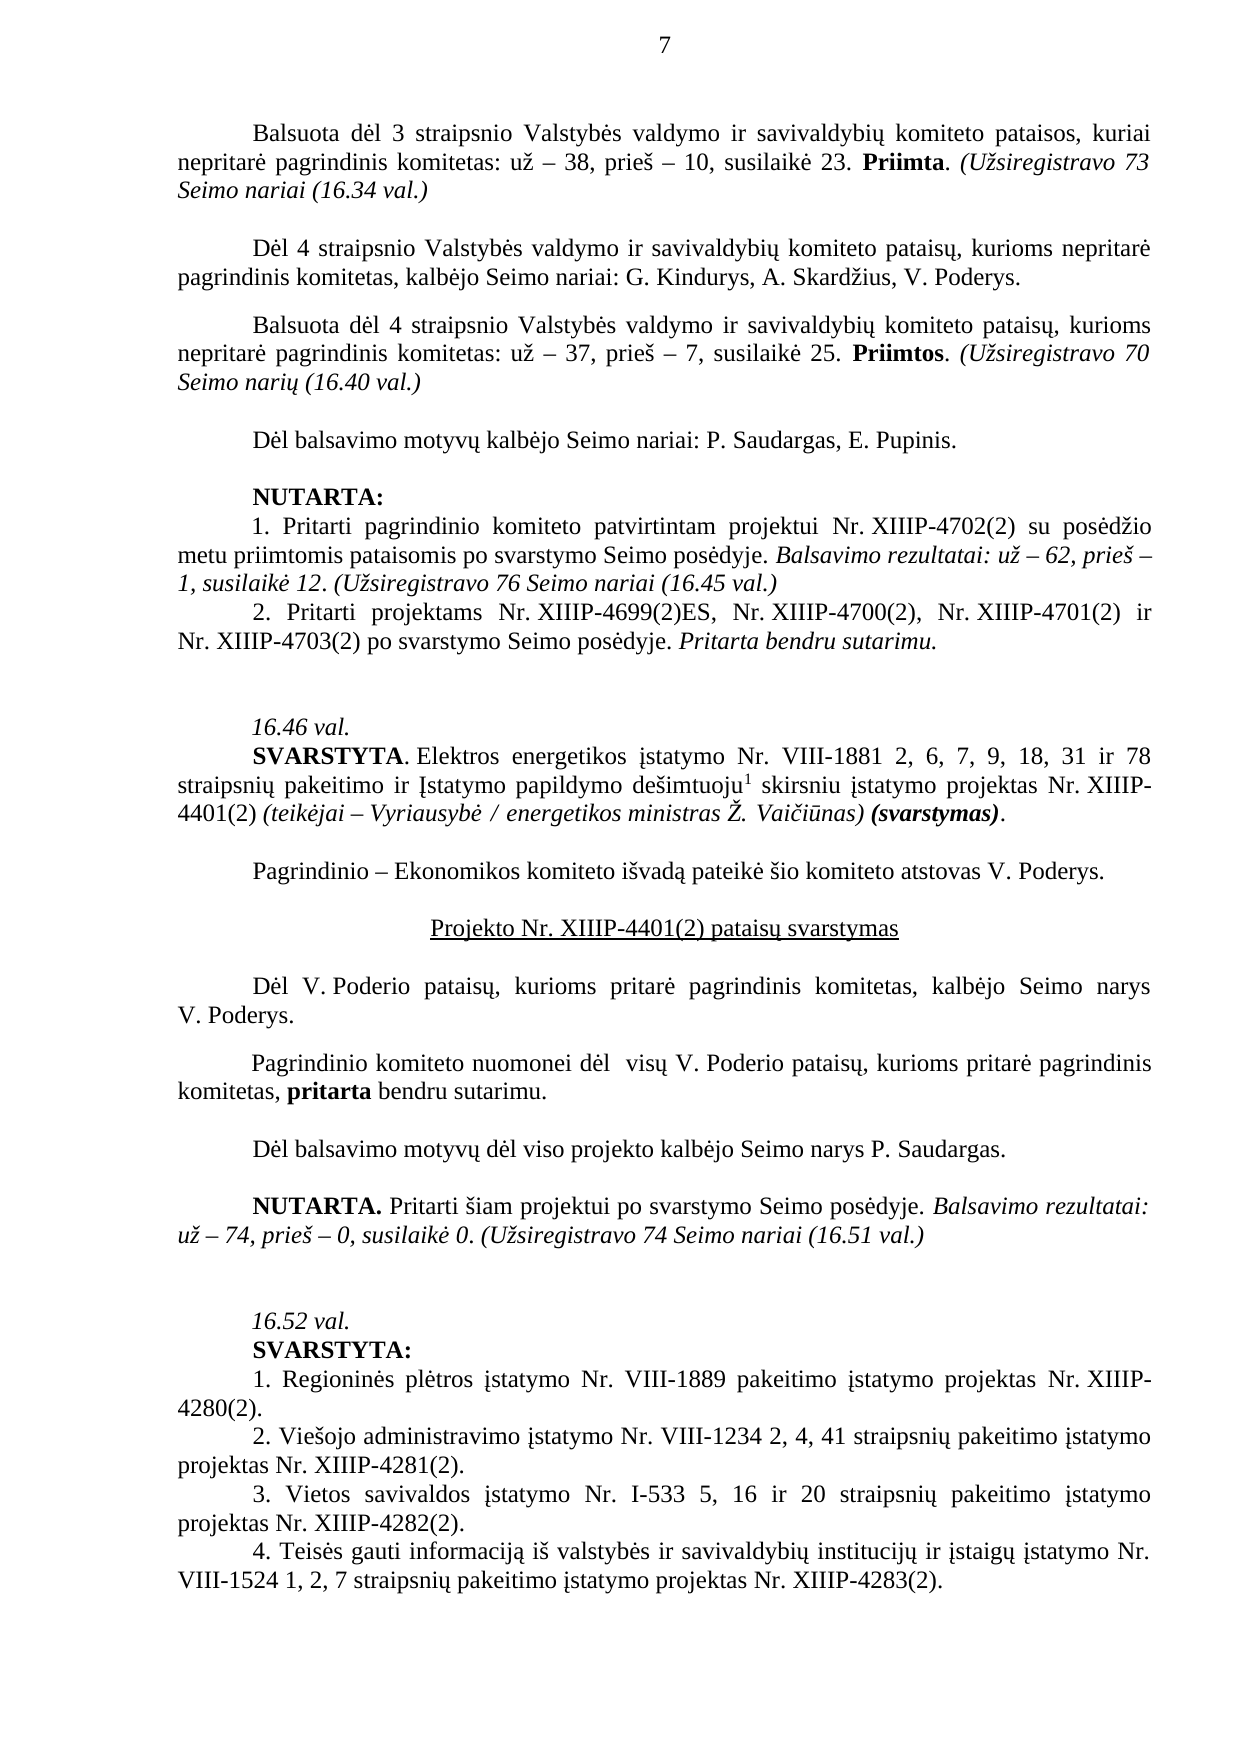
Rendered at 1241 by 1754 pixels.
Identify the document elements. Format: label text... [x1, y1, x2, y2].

text 1. Pritarti pagrindinio komiteto patvirtintam projektui Nr. XIIIP-4702(2) su posėdžio metu priimtomis pataisomis po svarstymo Seimo posėdyje. Balsavimo rezultatai: už – 62, prieš – 1, susilaikė 12. (Užsiregistravo 76 Seimo nariai (16.45 val.) [177, 511, 1152, 597]
text Balsuota dėl 3 straipsnio Valstybės valdymo ir savivaldybių komiteto pataisos, kuriai nepritarė pagrindinis komitetas: už – 38, prieš – 10, susilaikė 23. Priimta. (Užsiregistravo 73 Seimo nariai (16.34 val.) [177, 118, 1152, 204]
text Dėl balsavimo motyvų dėl viso projekto kalbėjo Seimo narys P. Saudargas. [177, 1134, 1152, 1163]
text Pagrindinio komiteto nuomonei dėl visų V. Poderio pataisų, kurioms pritarė pagrindinis komitetas, pritarta bendru sutarimu. [177, 1048, 1152, 1105]
text 3. Vietos savivaldos įstatymo Nr. I-533 5, 16 ir 20 straipsnių pakeitimo įstatymo projektas Nr. XIIIP-4282(2). [177, 1479, 1152, 1536]
text Dėl V. Poderio pataisų, kurioms pritarė pagrindinis komitetas, kalbėjo Seimo narys V. Poderys. [177, 971, 1152, 1028]
text 1. Regioninės plėtros įstatymo Nr. VIII-1889 pakeitimo įstatymo projektas Nr. XIIIP-4280(2). [177, 1364, 1152, 1421]
text NUTARTA: [177, 482, 1152, 511]
text 2. Pritarti projektams Nr. XIIIP-4699(2)ES, Nr. XIIIP-4700(2), Nr. XIIIP-4701(2) ir Nr. XIIIP-4703(2) po svarstymo Seimo posėdyje. Pritarta bendru sutarimu. [177, 597, 1152, 655]
text Balsuota dėl 4 straipsnio Valstybės valdymo ir savivaldybių komiteto pataisų, kurioms nepritarė pagrindinis komitetas: už – 37, prieš – 7, susilaikė 25. Priimtos. (Užsiregistravo 70 Seimo narių (16.40 val.) [177, 310, 1152, 396]
text 16.46 val. [177, 712, 1152, 741]
subtitle Projekto Nr. XIIIP-4401(2) pataisų svarstymas [177, 913, 1152, 942]
text 16.52 val. [177, 1306, 1152, 1335]
text 4. Teisės gauti informaciją iš valstybės ir savivaldybių institucijų ir įstaigų įstatymo Nr. VIII-1524 1, 2, 7 straipsnių pakeitimo įstatymo projektas Nr. XIIIP-4283(2). [177, 1536, 1152, 1594]
text Pagrindinio – Ekonomikos komiteto išvadą pateikė šio komiteto atstovas V. Poderys. [177, 856, 1152, 885]
text 2. Viešojo administravimo įstatymo Nr. VIII-1234 2, 4, 41 straipsnių pakeitimo įstatymo projektas Nr. XIIIP-4281(2). [177, 1421, 1152, 1479]
text Dėl 4 straipsnio Valstybės valdymo ir savivaldybių komiteto pataisų, kurioms nepritarė pagrindinis komitetas, kalbėjo Seimo nariai: G. Kindurys, A. Skardžius, V. Poderys. [177, 233, 1152, 291]
text SVARSTYTA. Elektros energetikos įstatymo Nr. VIII-1881 2, 6, 7, 9, 18, 31 ir 78 straipsnių pakeitimo ir Įstatymo papildymo dešimtuoju1 skirsniu įstatymo projektas Nr. XIIIP-4401(2) (teikėjai – Vyriausybė / energetikos ministras Ž. Vaičiūnas) (svarstymas). [177, 741, 1152, 827]
text NUTARTA. Pritarti šiam projektui po svarstymo Seimo posėdyje. Balsavimo rezultatai: už – 74, prieš – 0, susilaikė 0. (Užsiregistravo 74 Seimo nariai (16.51 val.) [177, 1191, 1152, 1249]
text SVARSTYTA: [177, 1335, 1152, 1364]
text Dėl balsavimo motyvų kalbėjo Seimo nariai: P. Saudargas, E. Pupinis. [177, 425, 1152, 453]
